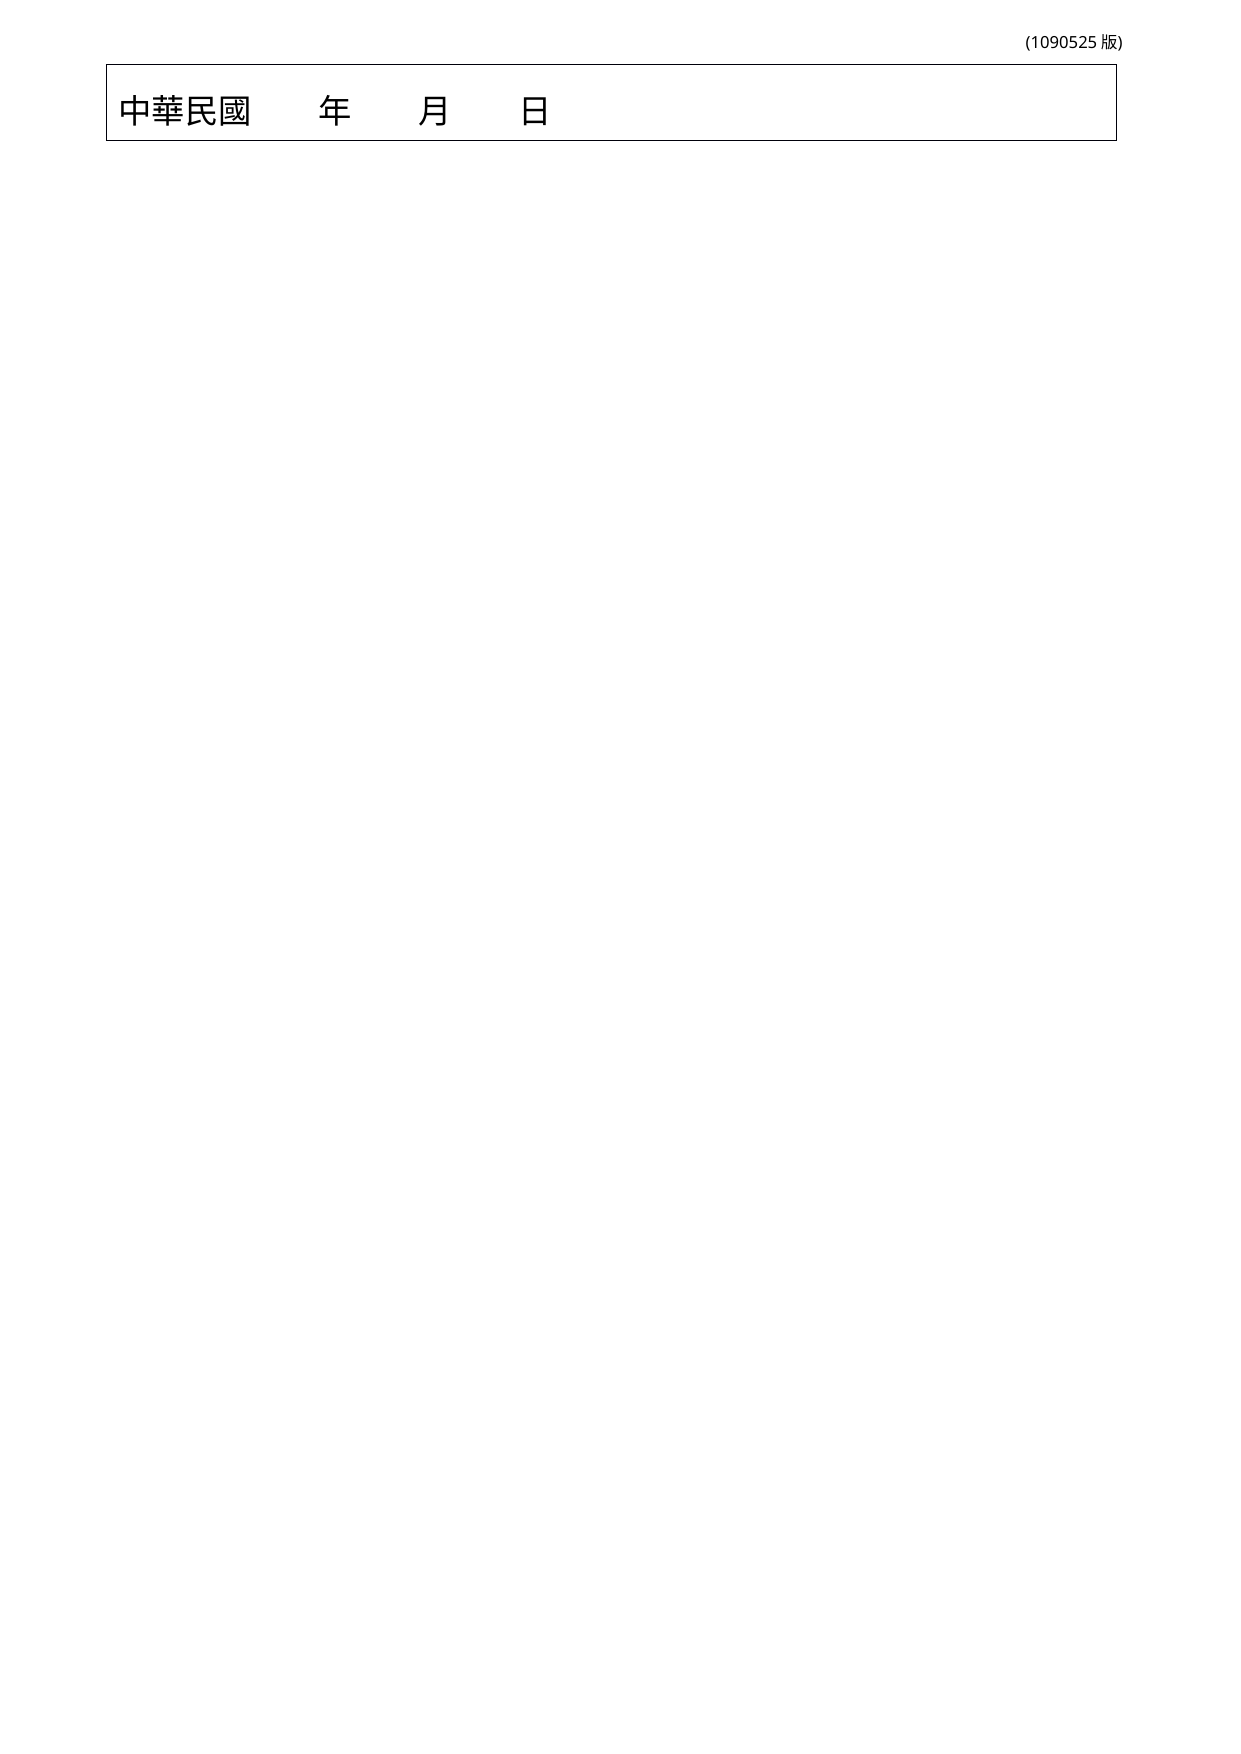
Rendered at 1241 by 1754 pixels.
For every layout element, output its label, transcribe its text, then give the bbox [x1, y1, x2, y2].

table_cell 中華民國 年 月 日 [107, 65, 1116, 140]
